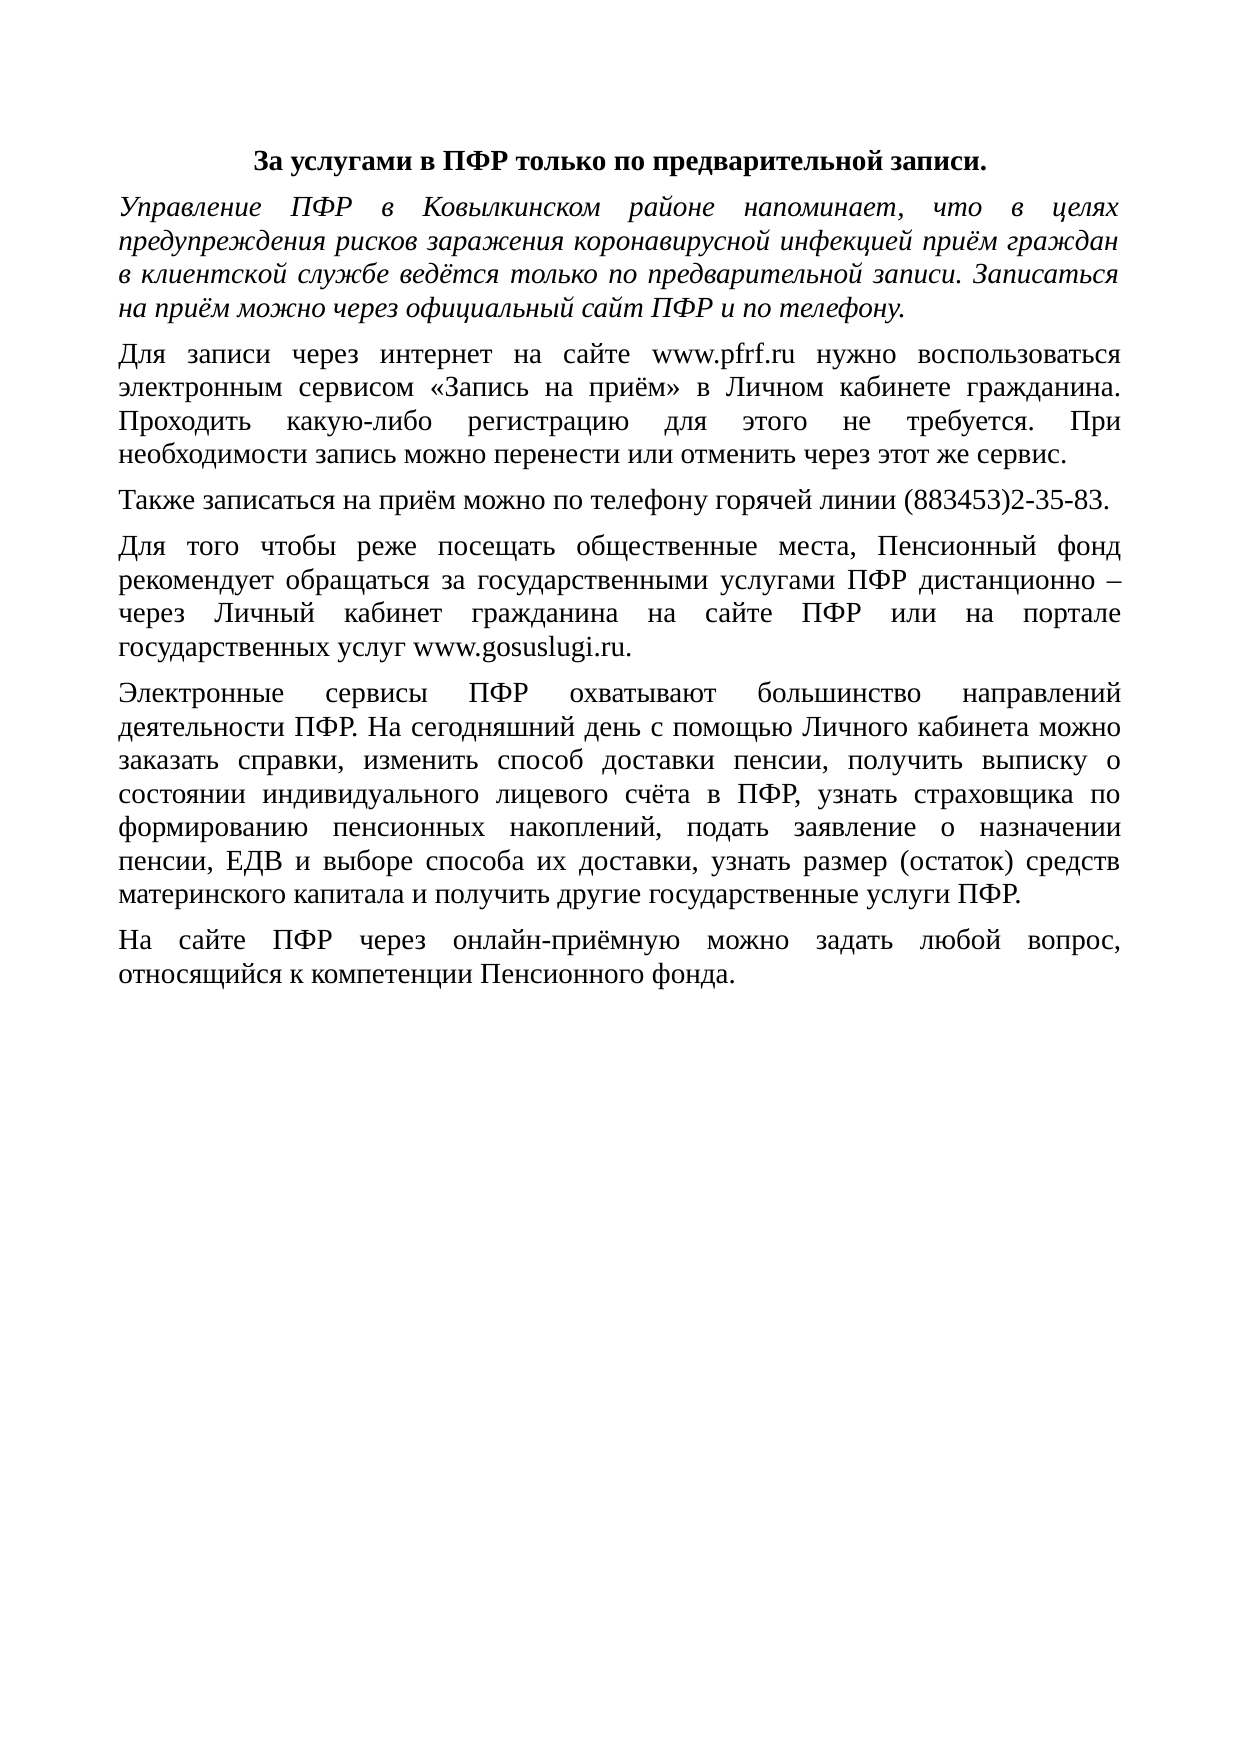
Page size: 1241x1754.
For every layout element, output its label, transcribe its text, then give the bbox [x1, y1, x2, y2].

text На сайте ПФР через онлайн-приёмную можно задать любой вопрос, относящийся к компетенции Пенсионного фонда. [118, 922, 1122, 989]
text Для того чтобы реже посещать общественные места, Пенсионный фонд рекомендует обращаться за государственными услугами ПФР дистанционно – через Личный кабинет гражданина на сайте ПФР или на портале государственных услуг www.gosuslugi.ru. [118, 528, 1122, 663]
text Также записаться на приём можно по телефону горячей линии (883453)2-35-83. [118, 482, 1122, 516]
text Управление ПФР в Ковылкинском районе напоминает, что в целях предупреждения рисков заражения коронавирусной инфекцией приём граждан в клиентской службе ведётся только по предварительной записи. Записаться на приём можно через официальный сайт ПФР и по телефону. [118, 189, 1122, 323]
text Для записи через интернет на сайте www.pfrf.ru нужно воспользоваться электронным сервисом «Запись на приём» в Личном кабинете гражданина. Проходить какую-либо регистрацию для этого не требуется. При необходимости запись можно перенести или отменить через этот же сервис. [118, 336, 1122, 470]
text Электронные сервисы ПФР охватывают большинство направлений деятельности ПФР. На сегодняшний день с помощью Личного кабинета можно заказать справки, изменить способ доставки пенсии, получить выписку о состоянии индивидуального лицевого счёта в ПФР, узнать страховщика по формированию пенсионных накоплений, подать заявление о назначении пенсии, ЕДВ и выборе способа их доставки, узнать размер (остаток) средств материнского капитала и получить другие государственные услуги ПФР. [118, 675, 1122, 910]
subtitle За услугами в ПФР только по предварительной записи. [118, 143, 1122, 177]
